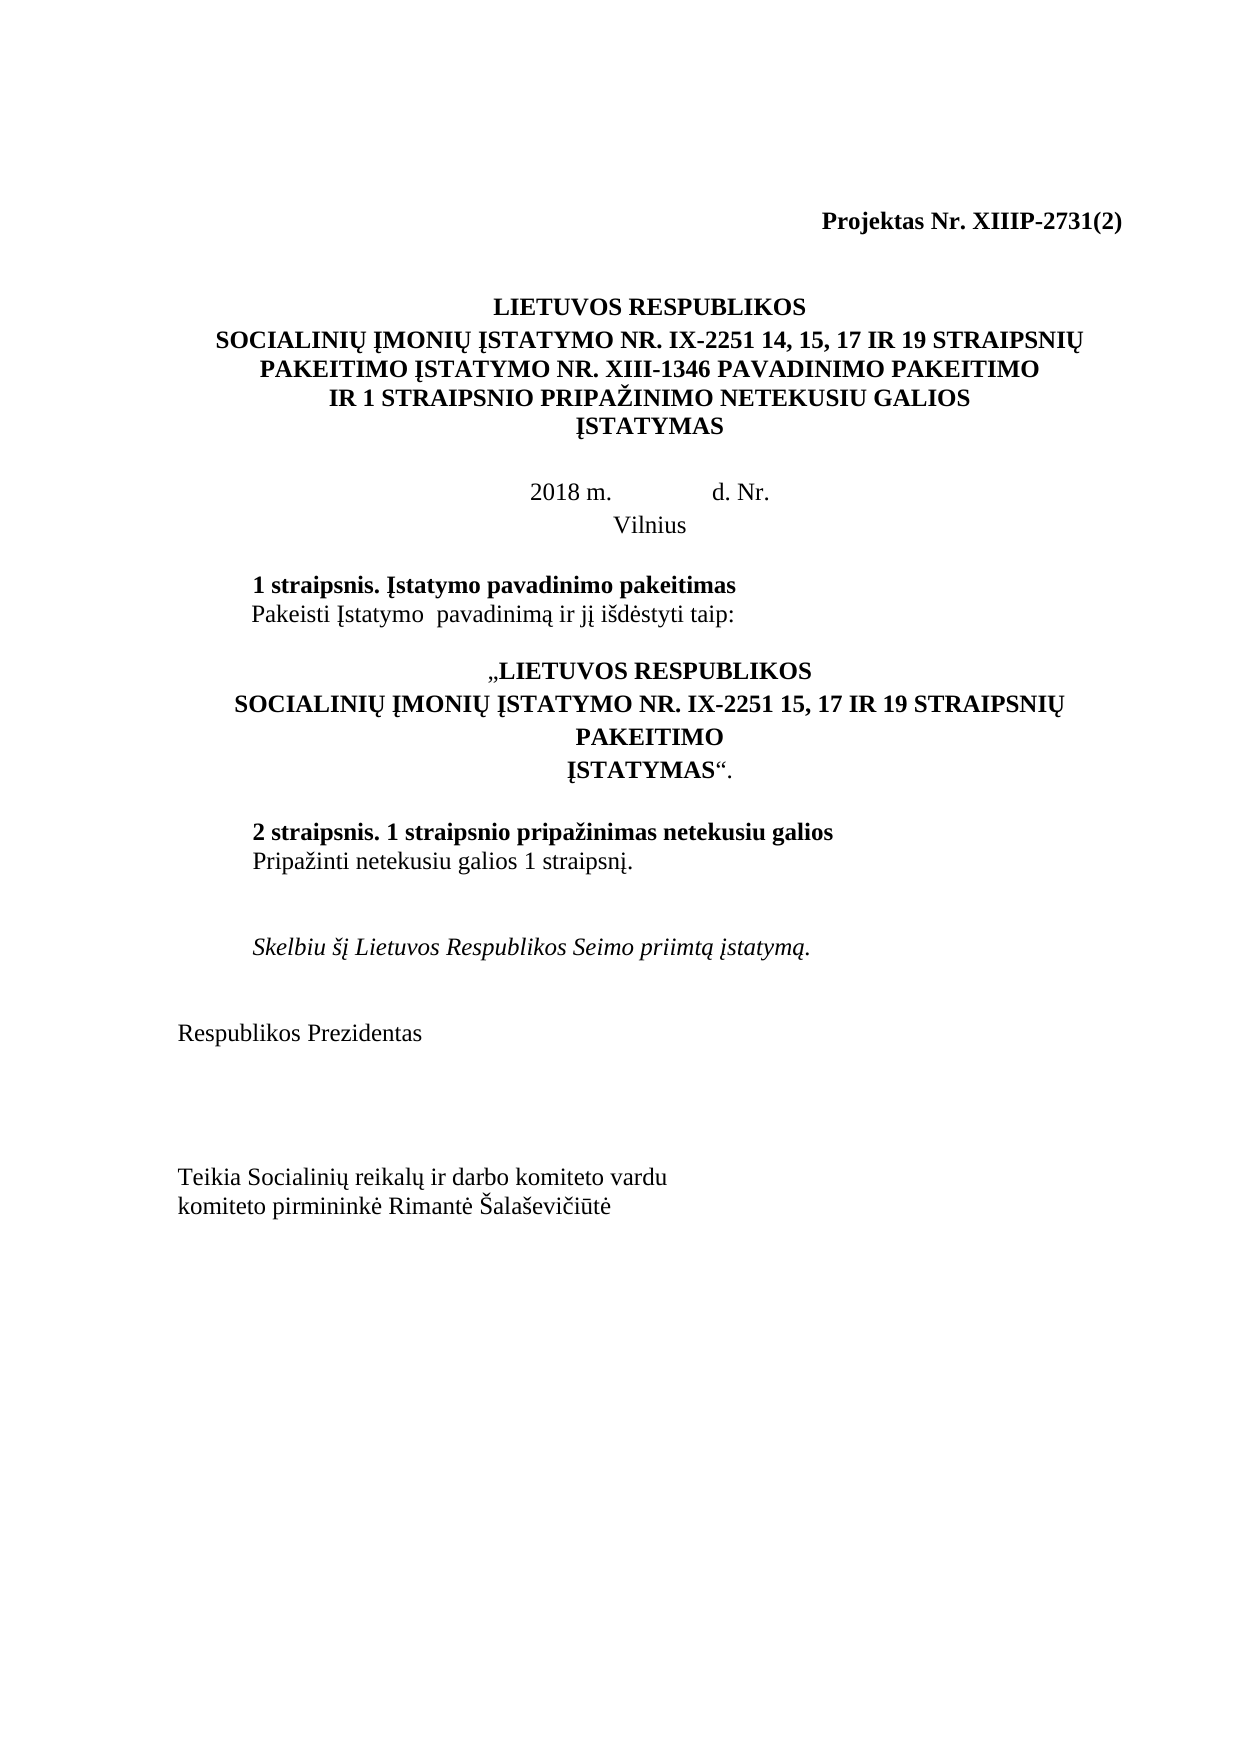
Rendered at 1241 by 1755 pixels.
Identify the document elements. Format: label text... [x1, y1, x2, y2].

text ĮSTATYMAS [177, 411, 1122, 440]
text 2 straipsnis. 1 straipsnio pripažinimas netekusiu galios [252, 817, 1122, 846]
text Vilnius [177, 511, 1122, 539]
text Respublikos Prezidentas [177, 1018, 1122, 1047]
text LIETUVOS RESPUBLIKOS [177, 292, 1122, 321]
text 1 straipsnis. Įstatymo pavadinimo pakeitimas [252, 570, 1122, 599]
text komiteto pirmininkė Rimantė Šalaševičiūtė [177, 1191, 1122, 1219]
text Skelbiu šį Lietuvos Respublikos Seimo priimtą įstatymą. [177, 932, 1122, 961]
text Projektas Nr. XIIIP-2731(2) [717, 206, 1122, 235]
text 2018 m. d. Nr. [177, 477, 1122, 506]
text IR 1 STRAIPSNIO PRIPAŽINIMO NETEKUSIU GALIOS [177, 383, 1122, 411]
text Pripažinti netekusiu galios 1 straipsnį. [252, 846, 1122, 874]
text SOCIALINIŲ ĮMONIŲ ĮSTATYMO NR. IX-2251 14, 15, 17 IR 19 STRAIPSNIŲ PAKEITIMO ĮSTATYMO NR. XIII-1346 PAVADINIMO PAKEITIMO [177, 325, 1122, 383]
text ĮSTATYMAS“. [177, 755, 1122, 784]
text Teikia Socialinių reikalų ir darbo komiteto vardu [177, 1162, 1122, 1191]
text „LIETUVOS RESPUBLIKOS [177, 656, 1122, 685]
text Pakeisti Įstatymo pavadinimą ir jį išdėstyti taip: [177, 599, 1122, 627]
text SOCIALINIŲ ĮMONIŲ ĮSTATYMO NR. IX-2251 15, 17 IR 19 STRAIPSNIŲ PAKEITIMO [177, 689, 1122, 751]
